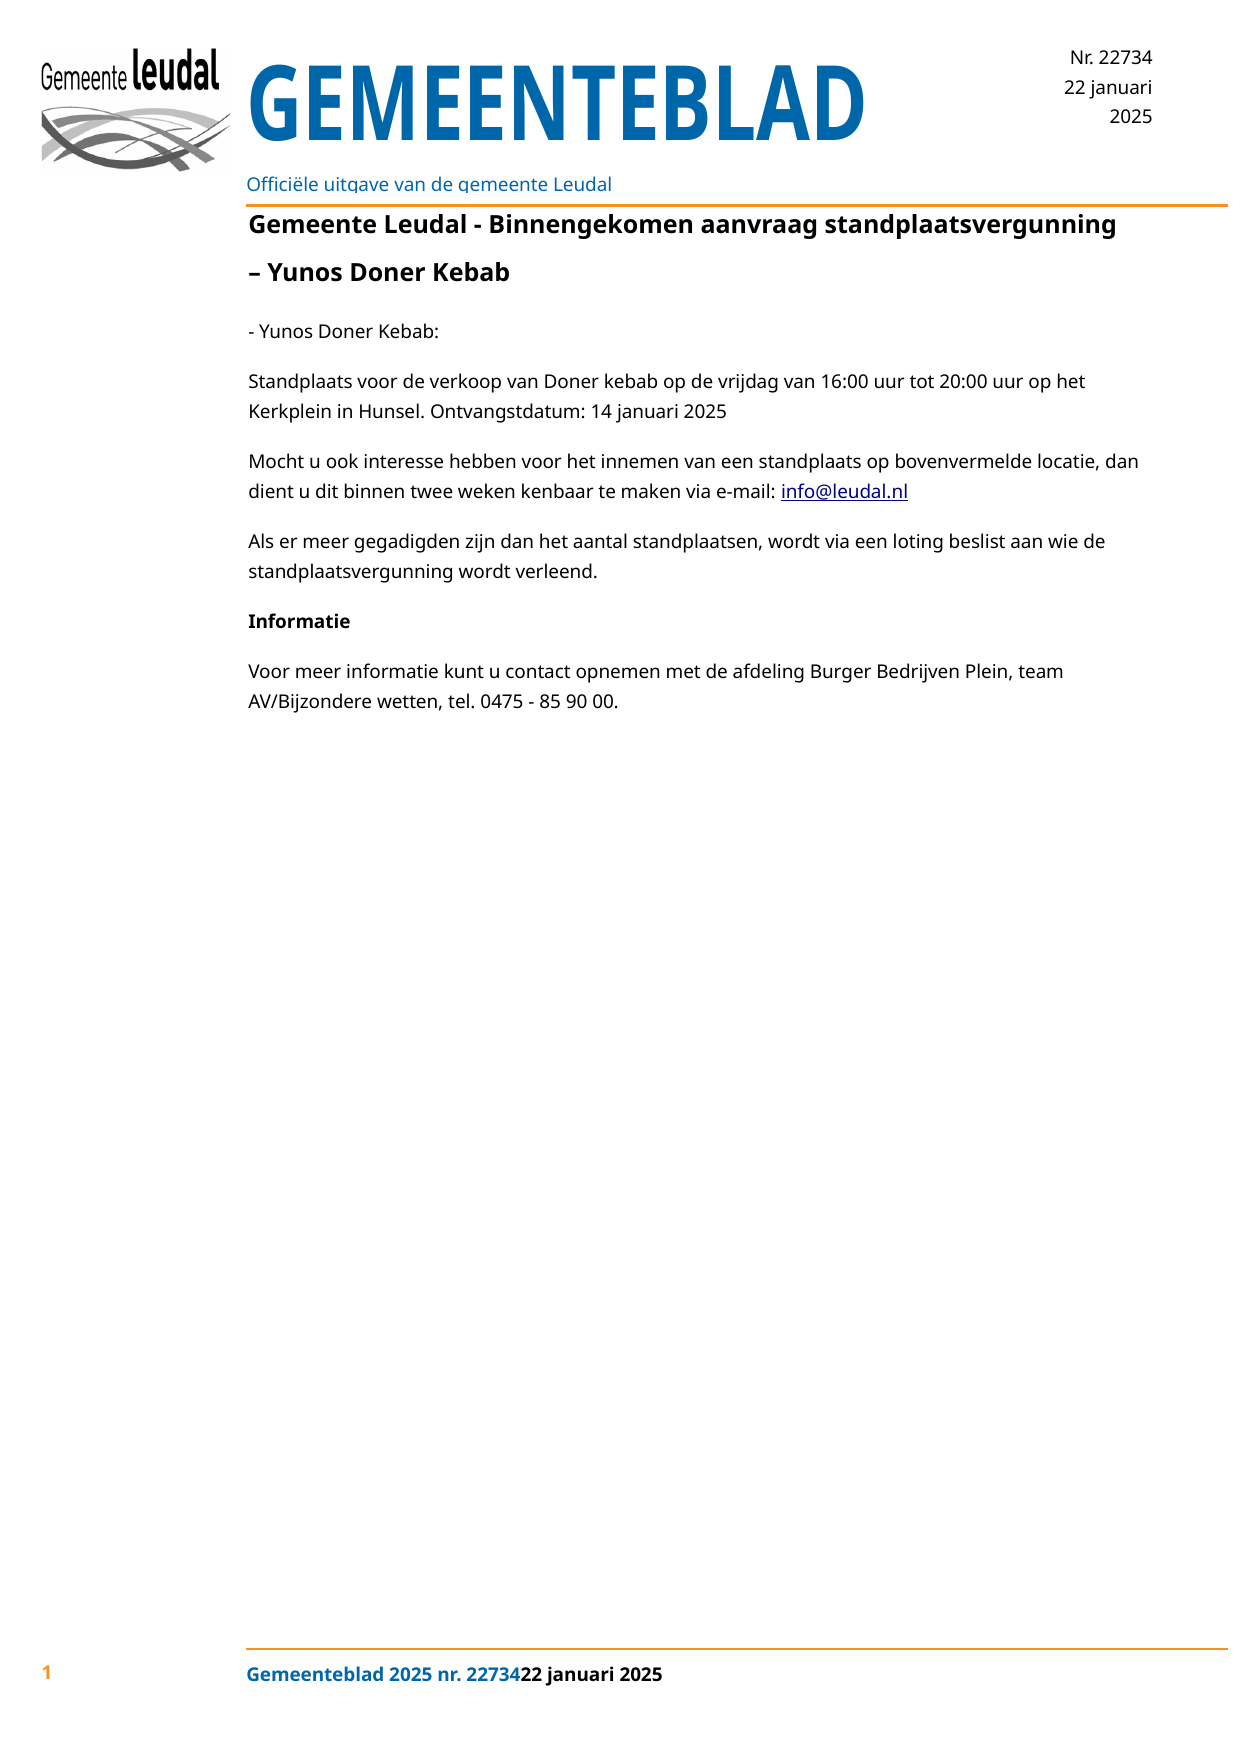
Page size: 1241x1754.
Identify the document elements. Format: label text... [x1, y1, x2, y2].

text - Yunos Doner Kebab: [248, 318, 1152, 344]
text Informatie [248, 608, 1152, 634]
text Gemeente Leudal - Binnengekomen aanvraag standplaatsvergunning – Yunos Doner Kebab [248, 207, 1152, 288]
picture [41, 47, 231, 172]
text Als er meer gegadigden zijn dan het aantal standplaatsen, wordt via een loting beslist aan wie de standplaatsvergunning wordt verleend. [248, 528, 1152, 584]
text Voor meer informatie kunt u contact opnemen met de afdeling Burger Bedrijven Plein, team AV/Bijzondere wetten, tel. 0475 - 85 90 00. [248, 659, 1152, 714]
text Mocht u ook interesse hebben voor het innemen van een standplaats op bovenvermelde locatie, dan dient u dit binnen twee weken kenbaar te maken via e-mail: info@leudal.nl [248, 448, 1152, 504]
text Standplaats voor de verkoop van Doner kebab op de vrijdag van 16:00 uur tot 20:00 uur op het Kerkplein in Hunsel. Ontvangstdatum: 14 januari 2025 [248, 368, 1152, 424]
